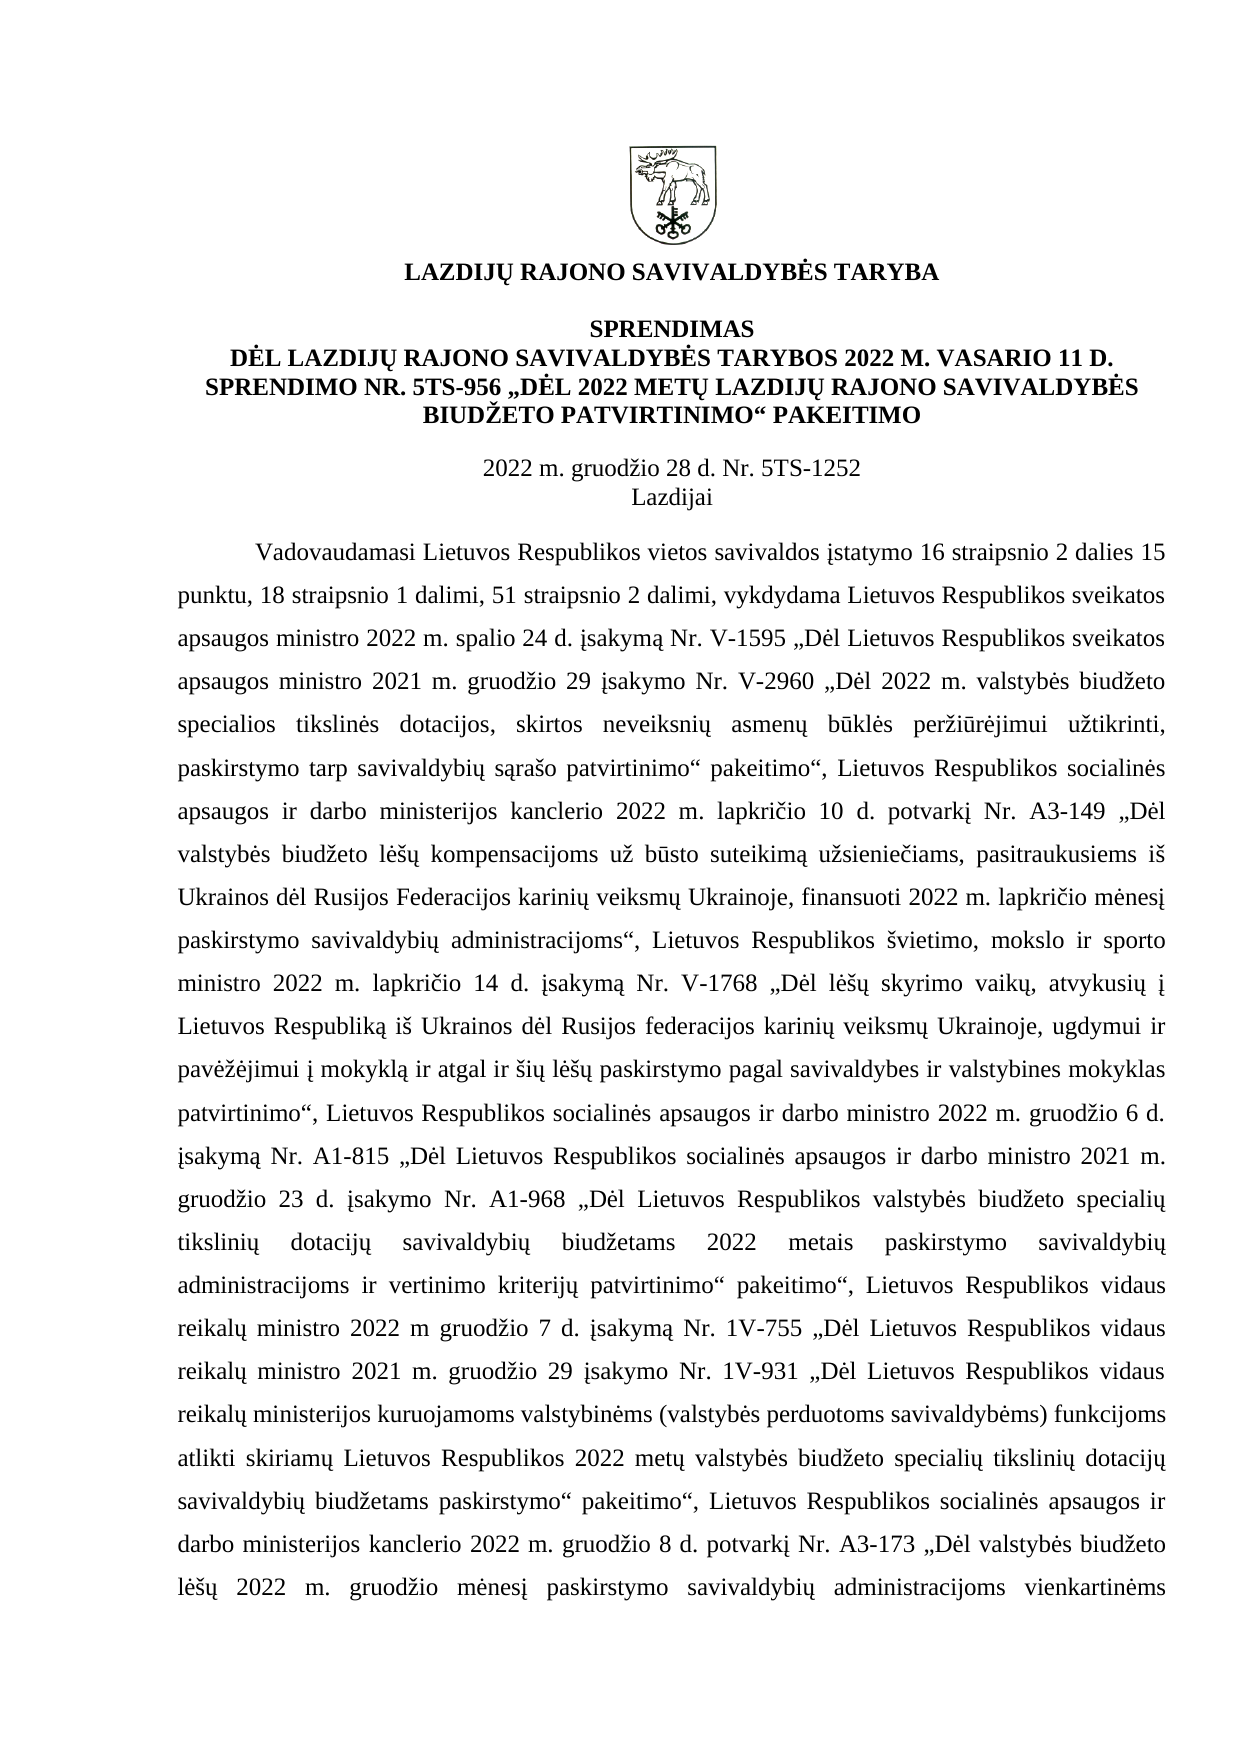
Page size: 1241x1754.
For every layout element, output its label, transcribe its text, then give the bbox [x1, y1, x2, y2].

text 2022 m. gruodžio 28 d. Nr. 5TS-1252 [177, 453, 1167, 482]
text DĖL LAZDIJŲ RAJONO SAVIVALDYBĖS TARYBOS 2022 M. VASARIO 11 D. SPRENDIMO NR. 5TS-956 „DĖL 2022 METŲ LAZDIJŲ RAJONO SAVIVALDYBĖS BIUDŽETO PATVIRTINIMO“ PAKEITIMO [177, 343, 1167, 429]
text SPRENDIMAS [177, 314, 1167, 343]
text Lazdijai [177, 482, 1167, 511]
text LAZDIJŲ RAJONO SAVIVALDYBĖS TARYBA [177, 257, 1167, 285]
text Vadovaudamasi Lietuvos Respublikos vietos savivaldos įstatymo 16 straipsnio 2 dalies 15 punktu, 18 straipsnio 1 dalimi, 51 straipsnio 2 dalimi, vykdydama Lietuvos Respublikos sveikatos apsaugos ministro 2022 m. spalio 24 d. įsakymą Nr. V-1595 „Dėl Lietuvos Respublikos sveikatos apsaugos ministro 2021 m. gruodžio 29 įsakymo Nr. V-2960 „Dėl 2022 m. valstybės biudžeto specialios tikslinės dotacijos, skirtos neveiksnių asmenų būklės peržiūrėjimui užtikrinti, paskirstymo tarp savivaldybių sąrašo patvirtinimo“ pakeitimo“, Lietuvos Respublikos socialinės apsaugos ir darbo ministerijos kanclerio 2022 m. lapkričio 10 d. potvarkį Nr. A3-149 „Dėl valstybės biudžeto lėšų kompensacijoms už būsto suteikimą užsieniečiams, pasitraukusiems iš Ukrainos dėl Rusijos Federacijos karinių veiksmų Ukrainoje, finansuoti 2022 m. lapkričio mėnesį paskirstymo savivaldybių administracijoms“, Lietuvos Respublikos švietimo, mokslo ir sporto ministro 2022 m. lapkričio 14 d. įsakymą Nr. V-1768 „Dėl lėšų skyrimo vaikų, atvykusių į Lietuvos Respubliką iš Ukrainos dėl Rusijos federacijos karinių veiksmų Ukrainoje, ugdymui ir pavėžėjimui į mokyklą ir atgal ir šių lėšų paskirstymo pagal savivaldybes ir valstybines mokyklas patvirtinimo“, Lietuvos Respublikos socialinės apsaugos ir darbo ministro 2022 m. gruodžio 6 d. įsakymą Nr. A1-815 „Dėl Lietuvos Respublikos socialinės apsaugos ir darbo ministro 2021 m. gruodžio 23 d. įsakymo Nr. A1-968 „Dėl Lietuvos Respublikos valstybės biudžeto specialių tikslinių dotacijų savivaldybių biudžetams 2022 metais paskirstymo savivaldybių administracijoms ir vertinimo kriterijų patvirtinimo“ pakeitimo“, Lietuvos Respublikos vidaus reikalų ministro 2022 m gruodžio 7 d. įsakymą Nr. 1V-755 „Dėl Lietuvos Respublikos vidaus reikalų ministro 2021 m. gruodžio 29 įsakymo Nr. 1V-931 „Dėl Lietuvos Respublikos vidaus reikalų ministerijos kuruojamoms valstybinėms (valstybės perduotoms savivaldybėms) funkcijoms atlikti skiriamų Lietuvos Respublikos 2022 metų valstybės biudžeto specialių tikslinių dotacijų savivaldybių biudžetams paskirstymo“ pakeitimo“, Lietuvos Respublikos socialinės apsaugos ir darbo ministerijos kanclerio 2022 m. gruodžio 8 d. potvarkį Nr. A3-173 „Dėl valstybės biudžeto lėšų 2022 m. gruodžio mėnesį paskirstymo savivaldybių administracijoms vienkartinėms [177, 537, 1167, 1601]
